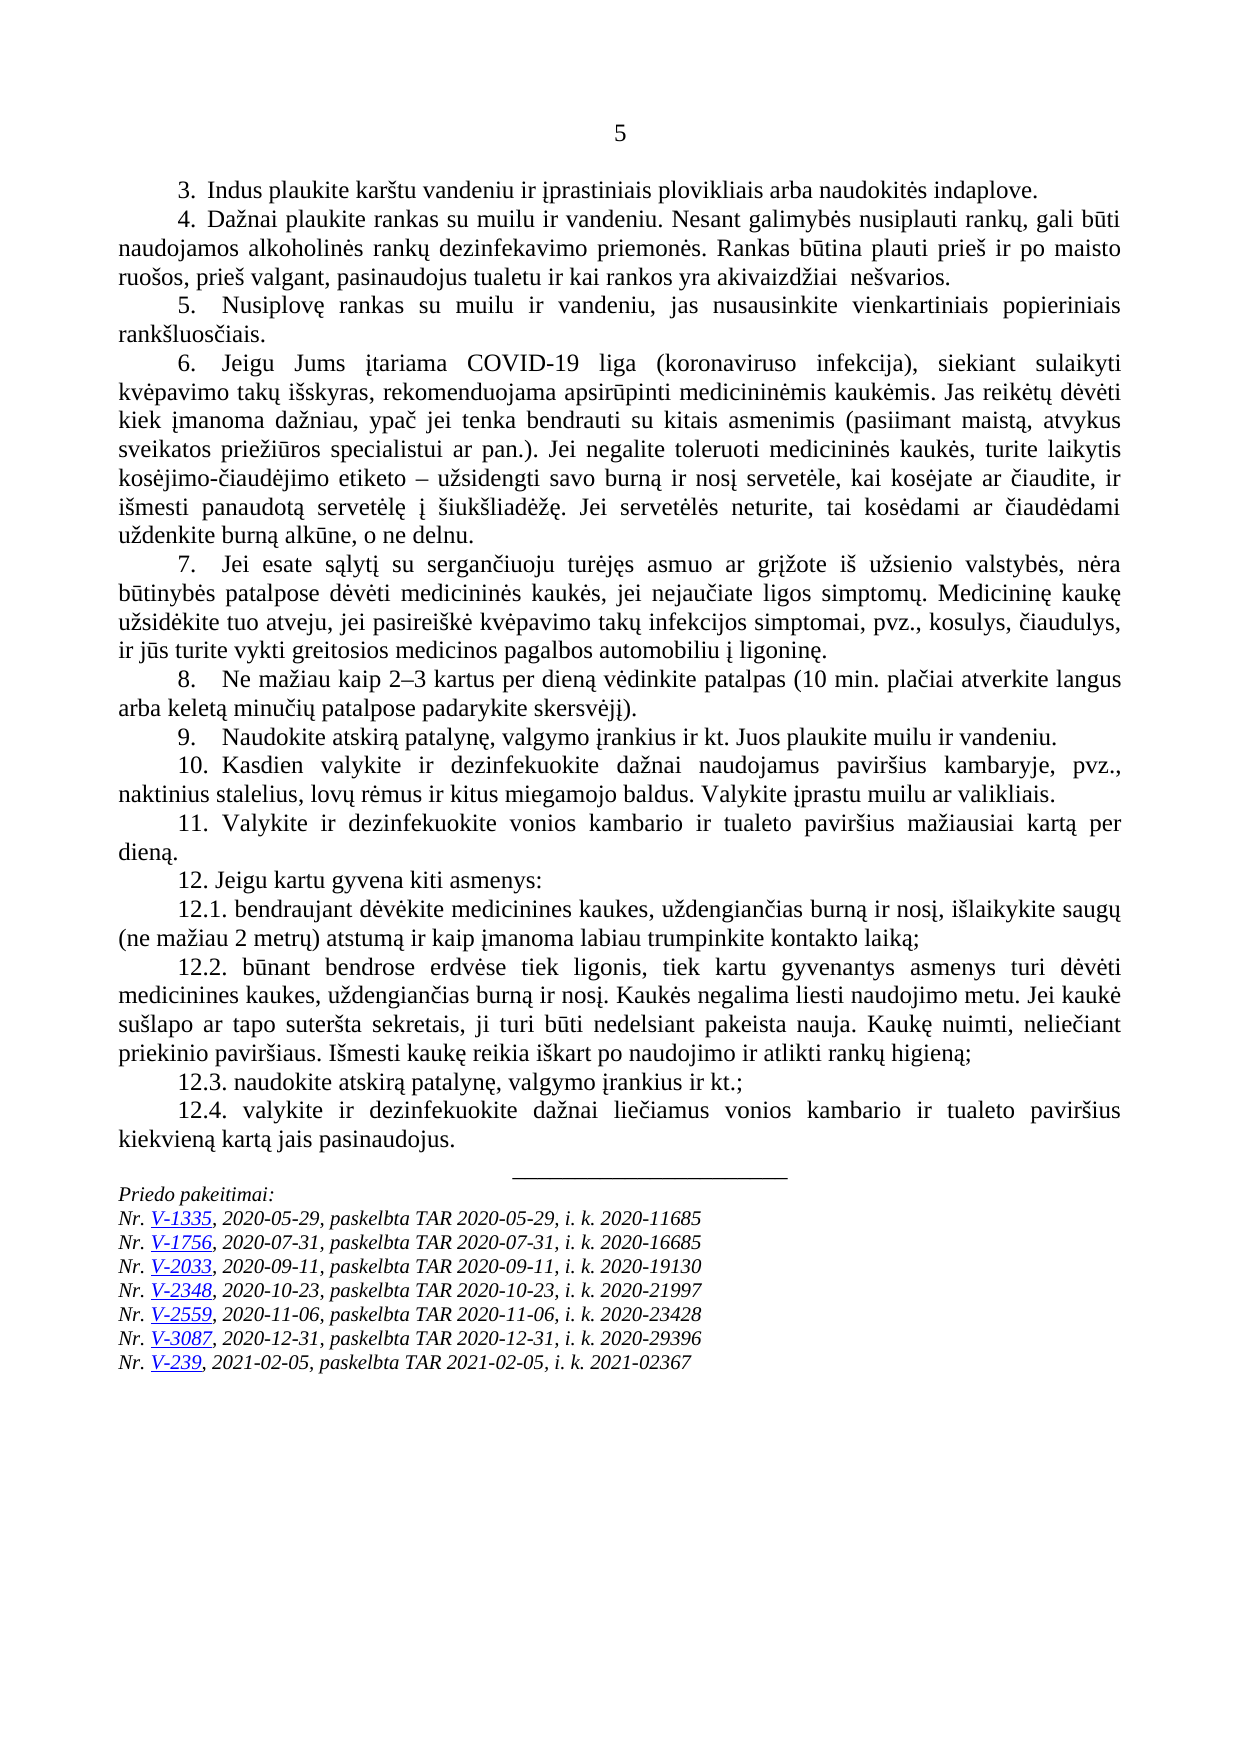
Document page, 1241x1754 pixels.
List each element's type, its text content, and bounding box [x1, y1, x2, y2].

text 6. Jeigu Jums įtariama COVID-19 liga (koronaviruso infekcija), siekiant sulaikyti kvėpavimo takų išskyras, rekomenduojama apsirūpinti medicininėmis kaukėmis. Jas reikėtų dėvėti kiek įmanoma dažniau, ypač jei tenka bendrauti su kitais asmenimis (pasiimant maistą, atvykus sveikatos priežiūros specialistui ar pan.). Jei negalite toleruoti medicininės kaukės, turite laikytis kosėjimo-čiaudėjimo etiketo – užsidengti savo burną ir nosį servetėle, kai kosėjate ar čiaudite, ir išmesti panaudotą servetėlę į šiukšliadėžę. Jei servetėlės neturite, tai kosėdami ar čiaudėdami uždenkite burną alkūne, o ne delnu. [118, 348, 1122, 549]
text 5. Nusiplovę rankas su muilu ir vandeniu, jas nusausinkite vienkartiniais popieriniais rankšluosčiais. [118, 291, 1122, 348]
text 12.3. naudokite atskirą patalynę, valgymo įrankius ir kt.; [118, 1067, 1122, 1096]
text 4. Dažnai plaukite rankas su muilu ir vandeniu. Nesant galimybės nusiplauti rankų, gali būti naudojamos alkoholinės rankų dezinfekavimo priemonės. Rankas būtina plauti prieš ir po maisto ruošos, prieš valgant, pasinaudojus tualetu ir kai rankos yra akivaizdžiai nešvarios. [118, 204, 1122, 291]
text Nr. V-1756, 2020-07-31, paskelbta TAR 2020-07-31, i. k. 2020-16685 [118, 1230, 1122, 1254]
text Priedo pakeitimai: [118, 1182, 1122, 1206]
text 9. Naudokite atskirą patalynę, valgymo įrankius ir kt. Juos plaukite muilu ir vandeniu. [118, 722, 1122, 751]
text 8. Ne mažiau kaip 2–3 kartus per dieną vėdinkite patalpas (10 min. plačiai atverkite langus arba keletą minučių patalpose padarykite skersvėjį). [118, 664, 1122, 722]
text 12. Jeigu kartu gyvena kiti asmenys: [118, 866, 1122, 894]
text 3. Indus plaukite karštu vandeniu ir įprastiniais plovikliais arba naudokitės indaplove. [118, 176, 1122, 204]
text Nr. V-2033, 2020-09-11, paskelbta TAR 2020-09-11, i. k. 2020-19130 [118, 1254, 1122, 1278]
text 12.2. būnant bendrose erdvėse tiek ligonis, tiek kartu gyvenantys asmenys turi dėvėti medicinines kaukes, uždengiančias burną ir nosį. Kaukės negalima liesti naudojimo metu. Jei kaukė sušlapo ar tapo suteršta sekretais, ji turi būti nedelsiant pakeista nauja. Kaukę nuimti, neliečiant priekinio paviršiaus. Išmesti kaukę reikia iškart po naudojimo ir atlikti rankų higieną; [118, 952, 1122, 1067]
text 7. Jei esate sąlytį su sergančiuoju turėjęs asmuo ar grįžote iš užsienio valstybės, nėra būtinybės patalpose dėvėti medicininės kaukės, jei nejaučiate ligos simptomų. Medicininę kaukę užsidėkite tuo atveju, jei pasireiškė kvėpavimo takų infekcijos simptomai, pvz., kosulys, čiaudulys, ir jūs turite vykti greitosios medicinos pagalbos automobiliu į ligoninę. [118, 549, 1122, 664]
text 12.4. valykite ir dezinfekuokite dažnai liečiamus vonios kambario ir tualeto paviršius kiekvieną kartą jais pasinaudojus. [118, 1096, 1122, 1153]
text Nr. V-239, 2021-02-05, paskelbta TAR 2021-02-05, i. k. 2021-02367 [118, 1350, 1122, 1374]
text 11. Valykite ir dezinfekuokite vonios kambario ir tualeto paviršius mažiausiai kartą per dieną. [118, 808, 1122, 866]
text Nr. V-1335, 2020-05-29, paskelbta TAR 2020-05-29, i. k. 2020-11685 [118, 1206, 1122, 1230]
text 12.1. bendraujant dėvėkite medicinines kaukes, uždengiančias burną ir nosį, išlaikykite saugų (ne mažiau 2 metrų) atstumą ir kaip įmanoma labiau trumpinkite kontakto laiką; [118, 894, 1122, 952]
text ______________________ [118, 1153, 1122, 1182]
text Nr. V-2348, 2020-10-23, paskelbta TAR 2020-10-23, i. k. 2020-21997 [118, 1278, 1122, 1302]
text Nr. V-2559, 2020-11-06, paskelbta TAR 2020-11-06, i. k. 2020-23428 [118, 1302, 1122, 1326]
text 10. Kasdien valykite ir dezinfekuokite dažnai naudojamus paviršius kambaryje, pvz., naktinius stalelius, lovų rėmus ir kitus miegamojo baldus. Valykite įprastu muilu ar valikliais. [118, 751, 1122, 808]
text Nr. V-3087, 2020-12-31, paskelbta TAR 2020-12-31, i. k. 2020-29396 [118, 1326, 1122, 1350]
